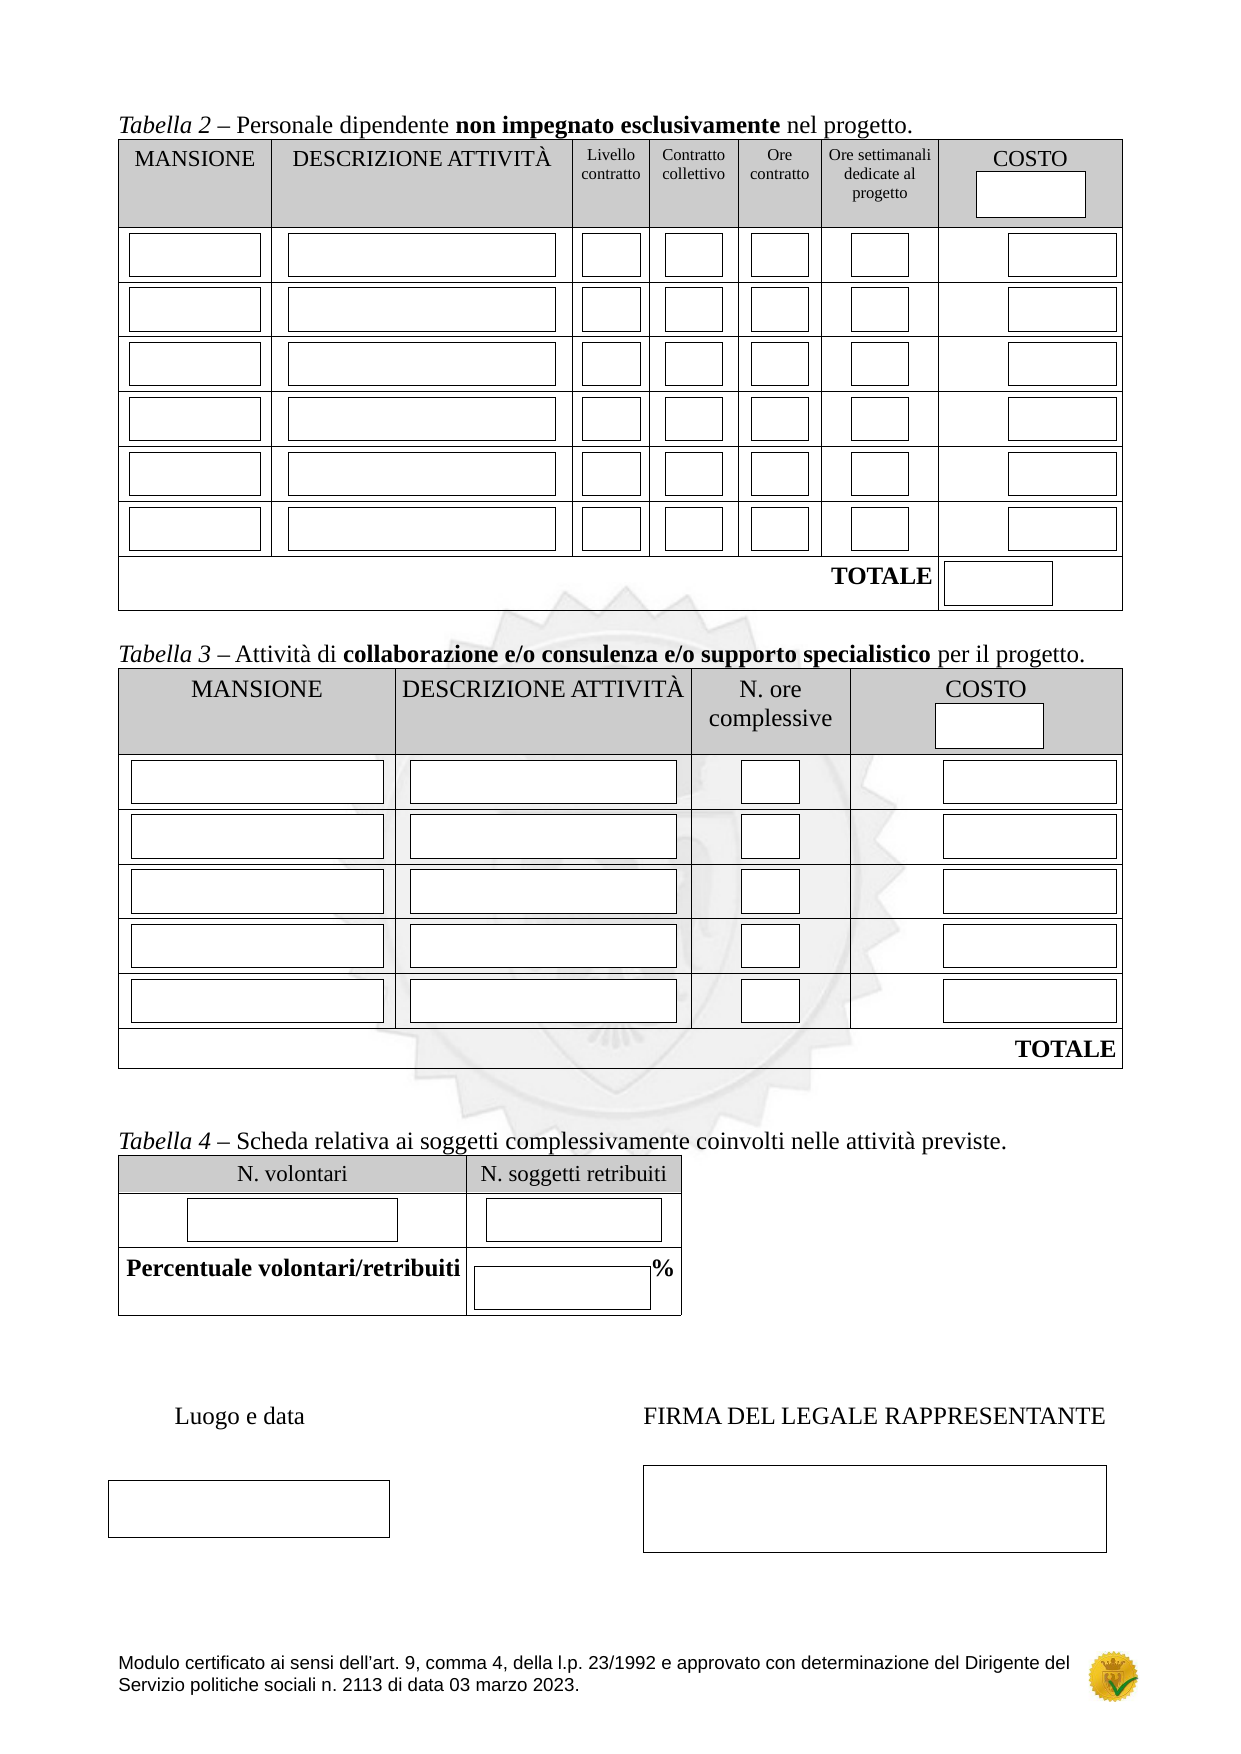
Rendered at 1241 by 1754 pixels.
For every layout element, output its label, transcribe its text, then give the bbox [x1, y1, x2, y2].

table_cell [396, 810, 691, 863]
table_cell [119, 283, 271, 336]
table_cell [272, 392, 572, 446]
table_cell [739, 502, 821, 556]
table_cell [650, 228, 738, 282]
table_cell [822, 283, 938, 336]
table_header N. soggetti retribuiti [467, 1156, 681, 1192]
picture [682, 1154, 908, 1172]
table_cell [573, 392, 649, 446]
table_cell % [467, 1248, 681, 1315]
table_cell [396, 755, 691, 809]
table_cell [119, 919, 395, 973]
table_header DESCRIZIONE ATTIVITÀ [396, 669, 691, 754]
list Tabella 2 – Personale dipendente non impegnato esclusivamente nel progetto. [118, 110, 1122, 139]
table_header COSTO [851, 669, 1122, 754]
table_cell [822, 447, 938, 501]
table_cell [822, 392, 938, 446]
table_cell [851, 810, 1122, 863]
picture [332, 611, 908, 639]
table_cell [650, 283, 738, 336]
table_cell [119, 810, 395, 863]
table_cell [939, 283, 1122, 336]
table_header MANSIONE [119, 140, 271, 227]
list Tabella 3 – Attività di collaborazione e/o consulenza e/o supporto specialistico per il progetto. [118, 639, 1122, 668]
table_cell [851, 974, 1122, 1028]
table_cell [739, 337, 821, 391]
table_cell [739, 392, 821, 446]
table_cell [119, 865, 395, 918]
table_cell [939, 502, 1122, 556]
table_cell [272, 502, 572, 556]
table_cell [272, 337, 572, 391]
table_cell [573, 502, 649, 556]
table_cell [119, 447, 271, 501]
table_cell [692, 919, 850, 973]
table_cell [272, 228, 572, 282]
table_cell [939, 447, 1122, 501]
table_cell [119, 502, 271, 556]
picture [1088, 1651, 1140, 1702]
table_cell [119, 337, 271, 391]
table_header MANSIONE [119, 669, 395, 754]
table_cell [573, 447, 649, 501]
table_cell [739, 228, 821, 282]
table_cell [650, 392, 738, 446]
table_cell [650, 447, 738, 501]
table_header Ore contratto [739, 140, 821, 227]
table_cell [851, 755, 1122, 809]
table_cell [119, 1194, 466, 1247]
text Luogo e data FIRMA DEL LEGALE RAPPRESENTANTE [118, 1401, 1122, 1430]
table_header Livello contratto [573, 140, 649, 227]
table_cell [272, 283, 572, 336]
table_cell [851, 919, 1122, 973]
table_cell [822, 337, 938, 391]
table_cell [650, 337, 738, 391]
table_header N. volontari [119, 1156, 466, 1192]
table_header Ore settimanali dedicate al progetto [822, 140, 938, 227]
table_cell [822, 228, 938, 282]
table_cell [739, 283, 821, 336]
table_cell [692, 810, 850, 863]
list Tabella 4 – Scheda relativa ai soggetti complessivamente coinvolti nelle attività previste. [118, 1126, 1122, 1154]
table_cell [396, 919, 691, 973]
table_cell [119, 228, 271, 282]
table_cell TOTALE [119, 1029, 1122, 1068]
table_cell [822, 502, 938, 556]
table_cell [119, 755, 395, 809]
table_cell [939, 557, 1122, 610]
table_cell Percentuale volontari/retribuiti [119, 1248, 466, 1315]
table_cell [939, 228, 1122, 282]
table_cell [396, 974, 691, 1028]
table_header Contratto collettivo [650, 140, 738, 227]
table_cell [650, 502, 738, 556]
table_cell [573, 228, 649, 282]
table_header N. ore complessive [692, 669, 850, 754]
table_cell [739, 447, 821, 501]
table_cell [119, 392, 271, 446]
table_cell [851, 865, 1122, 918]
table_cell [692, 974, 850, 1028]
table_cell [396, 865, 691, 918]
table_cell [119, 974, 395, 1028]
table_cell [939, 392, 1122, 446]
table_header DESCRIZIONE ATTIVITÀ [272, 140, 572, 227]
table_cell [573, 337, 649, 391]
table_cell [272, 447, 572, 501]
table_cell [573, 283, 649, 336]
picture [332, 1069, 908, 1126]
table_header COSTO [939, 140, 1122, 227]
table_cell TOTALE [119, 557, 938, 610]
table_cell [467, 1194, 681, 1247]
table_cell [692, 755, 850, 809]
table_cell [939, 337, 1122, 391]
table_cell [692, 865, 850, 918]
